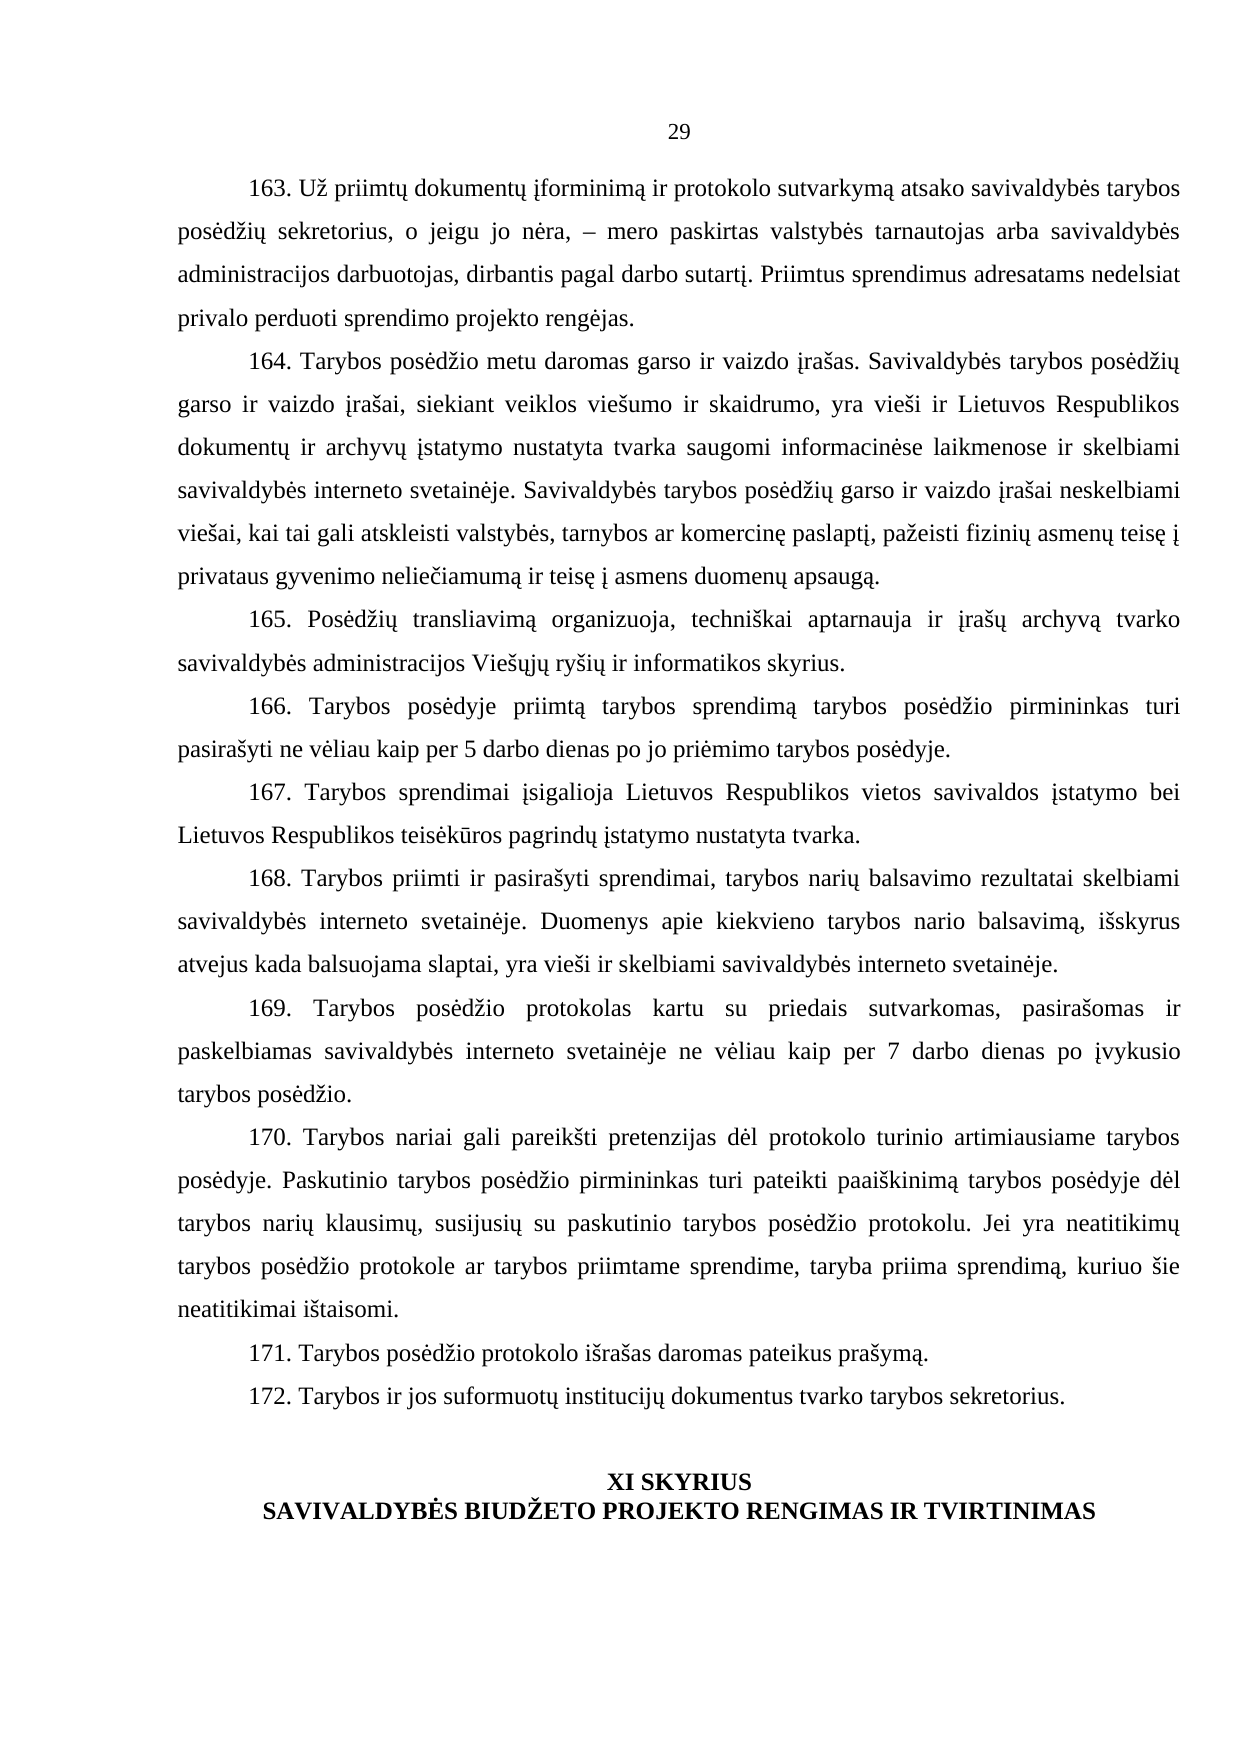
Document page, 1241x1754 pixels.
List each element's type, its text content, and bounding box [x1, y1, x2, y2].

text 171. Tarybos posėdžio protokolo išrašas daromas pateikus prašymą. [177, 1338, 1181, 1366]
text 170. Tarybos nariai gali pareikšti pretenzijas dėl protokolo turinio artimiausiame tarybos posėdyje. Paskutinio tarybos posėdžio pirmininkas turi pateikti paaiškinimą tarybos posėdyje dėl tarybos narių klausimų, susijusių su paskutinio tarybos posėdžio protokolu. Jei yra neatitikimų tarybos posėdžio protokole ar tarybos priimtame sprendime, taryba priima sprendimą, kuriuo šie neatitikimai ištaisomi. [177, 1122, 1181, 1323]
text 167. Tarybos sprendimai įsigalioja Lietuvos Respublikos vietos savivaldos įstatymo bei Lietuvos Respublikos teisėkūros pagrindų įstatymo nustatyta tvarka. [177, 777, 1181, 849]
text 172. Tarybos ir jos suformuotų institucijų dokumentus tvarko tarybos sekretorius. [177, 1381, 1181, 1409]
text 165. Posėdžių transliavimą organizuoja, techniškai aptarnauja ir įrašų archyvą tvarko savivaldybės administracijos Viešųjų ryšių ir informatikos skyrius. [177, 604, 1181, 676]
text XI SKYRIUS [177, 1467, 1181, 1496]
text 169. Tarybos posėdžio protokolas kartu su priedais sutvarkomas, pasirašomas ir paskelbiamas savivaldybės interneto svetainėje ne vėliau kaip per 7 darbo dienas po įvykusio tarybos posėdžio. [177, 993, 1181, 1108]
text 163. Už priimtų dokumentų įforminimą ir protokolo sutvarkymą atsako savivaldybės tarybos posėdžių sekretorius, o jeigu jo nėra, – mero paskirtas valstybės tarnautojas arba savivaldybės administracijos darbuotojas, dirbantis pagal darbo sutartį. Priimtus sprendimus adresatams nedelsiat privalo perduoti sprendimo projekto rengėjas. [177, 173, 1181, 331]
text SAVIVALDYBĖS BIUDŽETO projekto RENGIMAS IR TVIRTINIMAS [177, 1496, 1181, 1524]
text 168. Tarybos priimti ir pasirašyti sprendimai, tarybos narių balsavimo rezultatai skelbiami savivaldybės interneto svetainėje. Duomenys apie kiekvieno tarybos nario balsavimą, išskyrus atvejus kada balsuojama slaptai, yra vieši ir skelbiami savivaldybės interneto svetainėje. [177, 863, 1181, 978]
text 164. Tarybos posėdžio metu daromas garso ir vaizdo įrašas. Savivaldybės tarybos posėdžių garso ir vaizdo įrašai, siekiant veiklos viešumo ir skaidrumo, yra vieši ir Lietuvos Respublikos dokumentų ir archyvų įstatymo nustatyta tvarka saugomi informacinėse laikmenose ir skelbiami savivaldybės interneto svetainėje. Savivaldybės tarybos posėdžių garso ir vaizdo įrašai neskelbiami viešai, kai tai gali atskleisti valstybės, tarnybos ar komercinę paslaptį, pažeisti fizinių asmenų teisę į privataus gyvenimo neliečiamumą ir teisę į asmens duomenų apsaugą. [177, 346, 1181, 590]
text 166. Tarybos posėdyje priimtą tarybos sprendimą tarybos posėdžio pirmininkas turi pasirašyti ne vėliau kaip per 5 darbo dienas po jo priėmimo tarybos posėdyje. [177, 691, 1181, 763]
